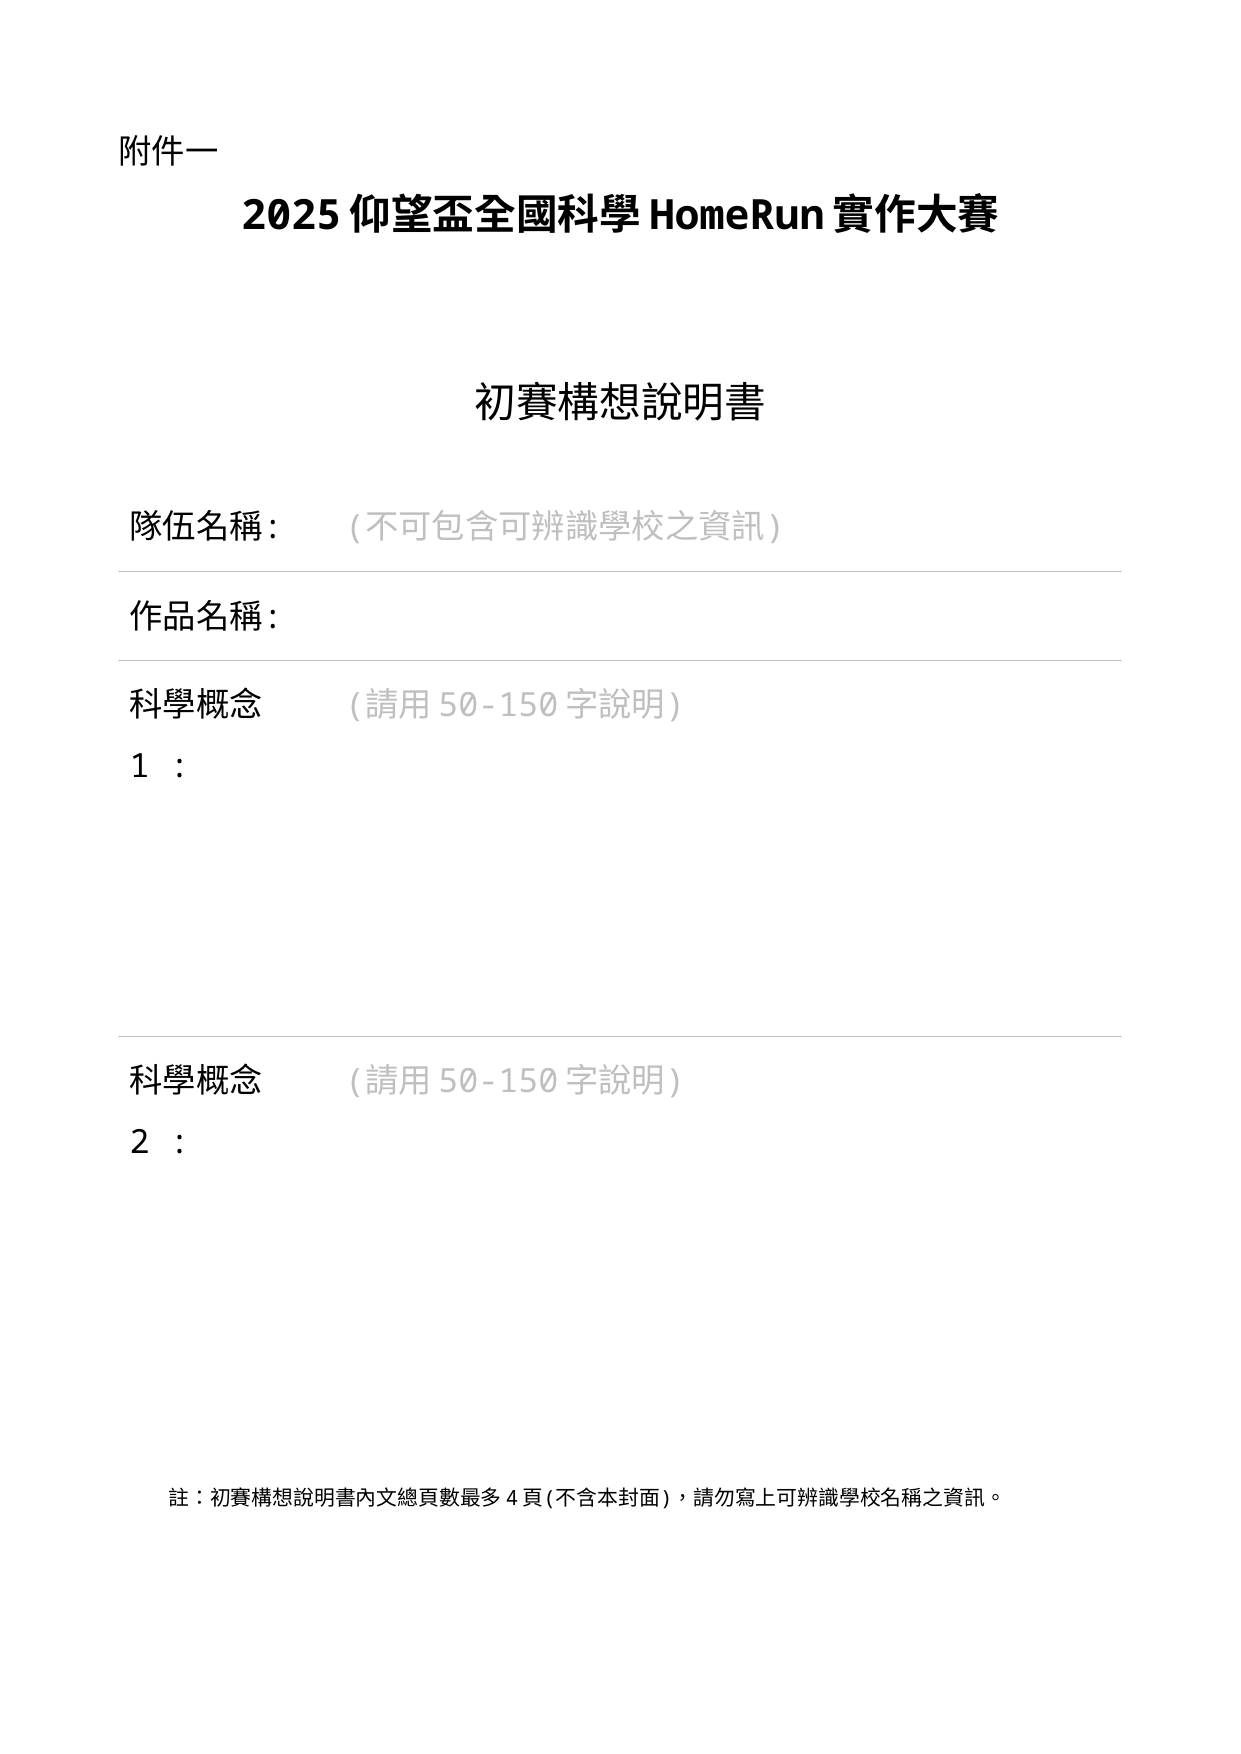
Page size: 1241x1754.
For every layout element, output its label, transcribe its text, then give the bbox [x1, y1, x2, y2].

text 初賽構想說明書 [118, 357, 1122, 482]
text 2025仰望盃全國科學HomeRun實作大賽 [118, 170, 1122, 232]
table_cell 科學概念1 : [118, 661, 333, 1036]
table_header (不可包含可辨識學校之資訊) [334, 483, 1122, 571]
table_cell (請用50-150字說明) [334, 1037, 1122, 1474]
text 註：初賽構想說明書內文總頁數最多4頁(不含本封面)，請勿寫上可辨識學校名稱之資訊。 [168, 1482, 1122, 1512]
table_cell (請用50-150字說明) [334, 661, 1122, 1036]
text 附件一 [118, 107, 1122, 170]
table_header 隊伍名稱: [118, 483, 333, 571]
table_cell 作品名稱: [118, 572, 333, 659]
table_cell 科學概念2 : [118, 1037, 333, 1474]
table_cell [334, 572, 1122, 659]
